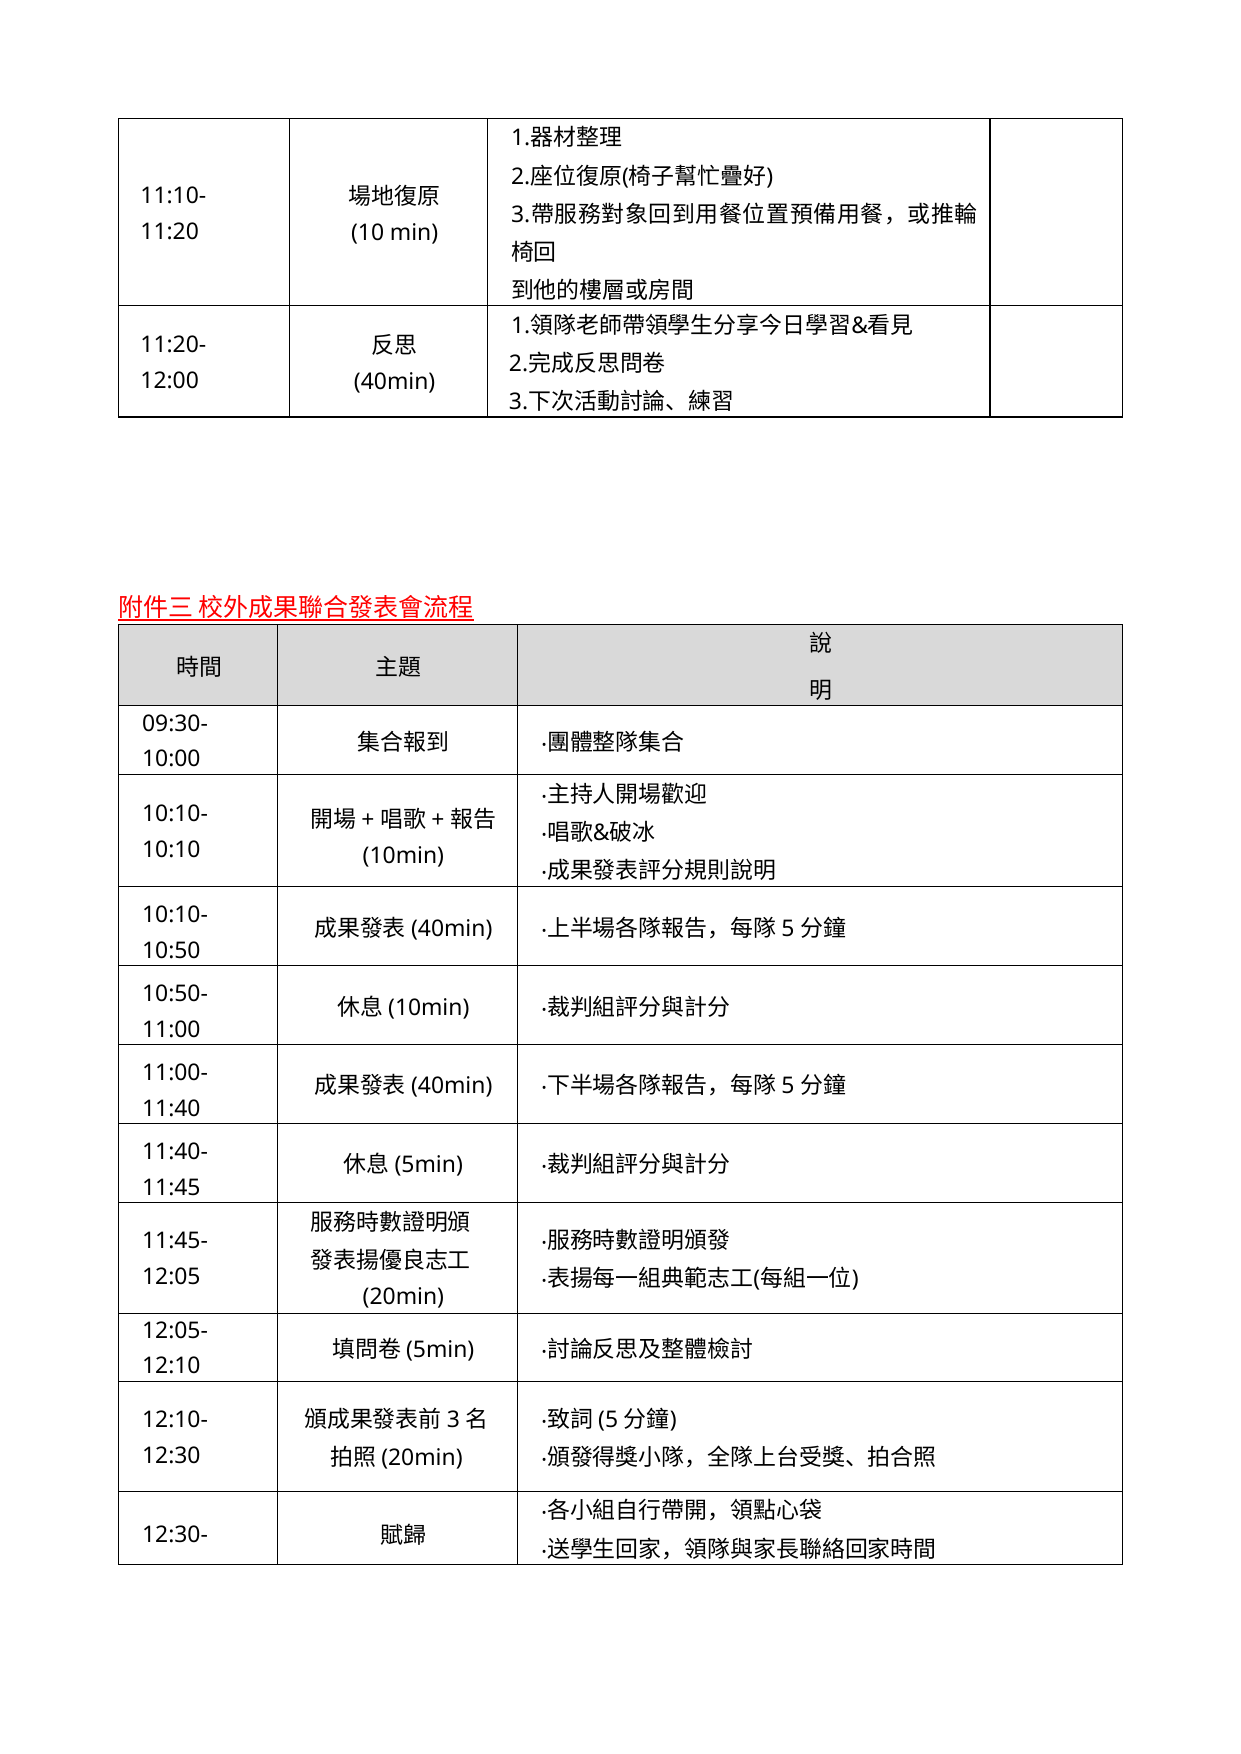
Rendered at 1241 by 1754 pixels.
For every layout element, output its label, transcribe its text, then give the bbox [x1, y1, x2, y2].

table_cell 頒成果發表前 3 名拍照 (20min) [278, 1382, 517, 1491]
table_cell [991, 306, 1122, 416]
table_cell 1.領隊老師帶領學生分享今日學習&看見 2.完成反思問卷 3.下次活動討論、練習 [488, 306, 989, 416]
table_cell 11:20-12:00 [119, 306, 289, 416]
table_header 說明 [518, 625, 1122, 705]
table_cell 12:05-12:10 [119, 1314, 277, 1381]
table_cell 11:40-11:45 [119, 1124, 277, 1202]
text 附件三 校外成果聯合發表會流程 [118, 588, 1122, 624]
table_cell 10:50-11:00 [119, 966, 277, 1044]
table_cell 1.器材整理 2.座位復原(椅子幫忙疊好) 3.帶服務對象回到用餐位置預備用餐，或推輪椅回 到他的樓層或房間 [488, 119, 989, 305]
table_cell 服務時數證明頒發表揚優良志工 (20min) [278, 1203, 517, 1312]
table_cell 12:10-12:30 [119, 1382, 277, 1491]
table_cell 反思 (40min) [290, 306, 487, 416]
table_header 主題 [278, 625, 517, 705]
table_cell 場地復原 (10 min) [290, 119, 487, 305]
table_cell ‧團體整隊集合 [518, 706, 1122, 774]
table_cell ‧上半場各隊報告，每隊 5 分鐘 [518, 887, 1122, 965]
table_cell 賦歸 [278, 1492, 517, 1564]
table_cell 成果發表 (40min) [278, 887, 517, 965]
table_cell 休息 (5min) [278, 1124, 517, 1202]
table_cell 休息 (10min) [278, 966, 517, 1044]
table_cell 10:10-10:50 [119, 887, 277, 965]
table_cell ‧討論反思及整體檢討 [518, 1314, 1122, 1381]
table_cell [991, 119, 1122, 305]
table_cell 11:45-12:05 [119, 1203, 277, 1312]
table_cell 11:10-11:20 [119, 119, 289, 305]
table_cell 11:00-11:40 [119, 1045, 277, 1123]
table_cell 09:30-10:00 [119, 706, 277, 774]
table_cell ‧下半場各隊報告，每隊 5 分鐘 [518, 1045, 1122, 1123]
table_cell ‧致詞 (5 分鐘) ‧頒發得獎小隊，全隊上台受獎、拍合照 [518, 1382, 1122, 1491]
table_cell ‧裁判組評分與計分 [518, 966, 1122, 1044]
table_cell 10:10-10:10 [119, 775, 277, 886]
table_cell ‧服務時數證明頒發 ‧表揚每一組典範志工(每組一位) [518, 1203, 1122, 1312]
table_header 時間 [119, 625, 277, 705]
table_cell 成果發表 (40min) [278, 1045, 517, 1123]
table_cell ‧各小組自行帶開，領點心袋 ‧送學生回家，領隊與家長聯絡回家時間 [518, 1492, 1122, 1564]
table_cell 開場 + 唱歌 + 報告 (10min) [278, 775, 517, 886]
table_cell 12:30- [119, 1492, 277, 1564]
table_cell 集合報到 [278, 706, 517, 774]
table_cell ‧裁判組評分與計分 [518, 1124, 1122, 1202]
table_cell 填問卷 (5min) [278, 1314, 517, 1381]
table_cell ‧主持人開場歡迎 ‧唱歌&破冰 ‧成果發表評分規則說明 [518, 775, 1122, 886]
